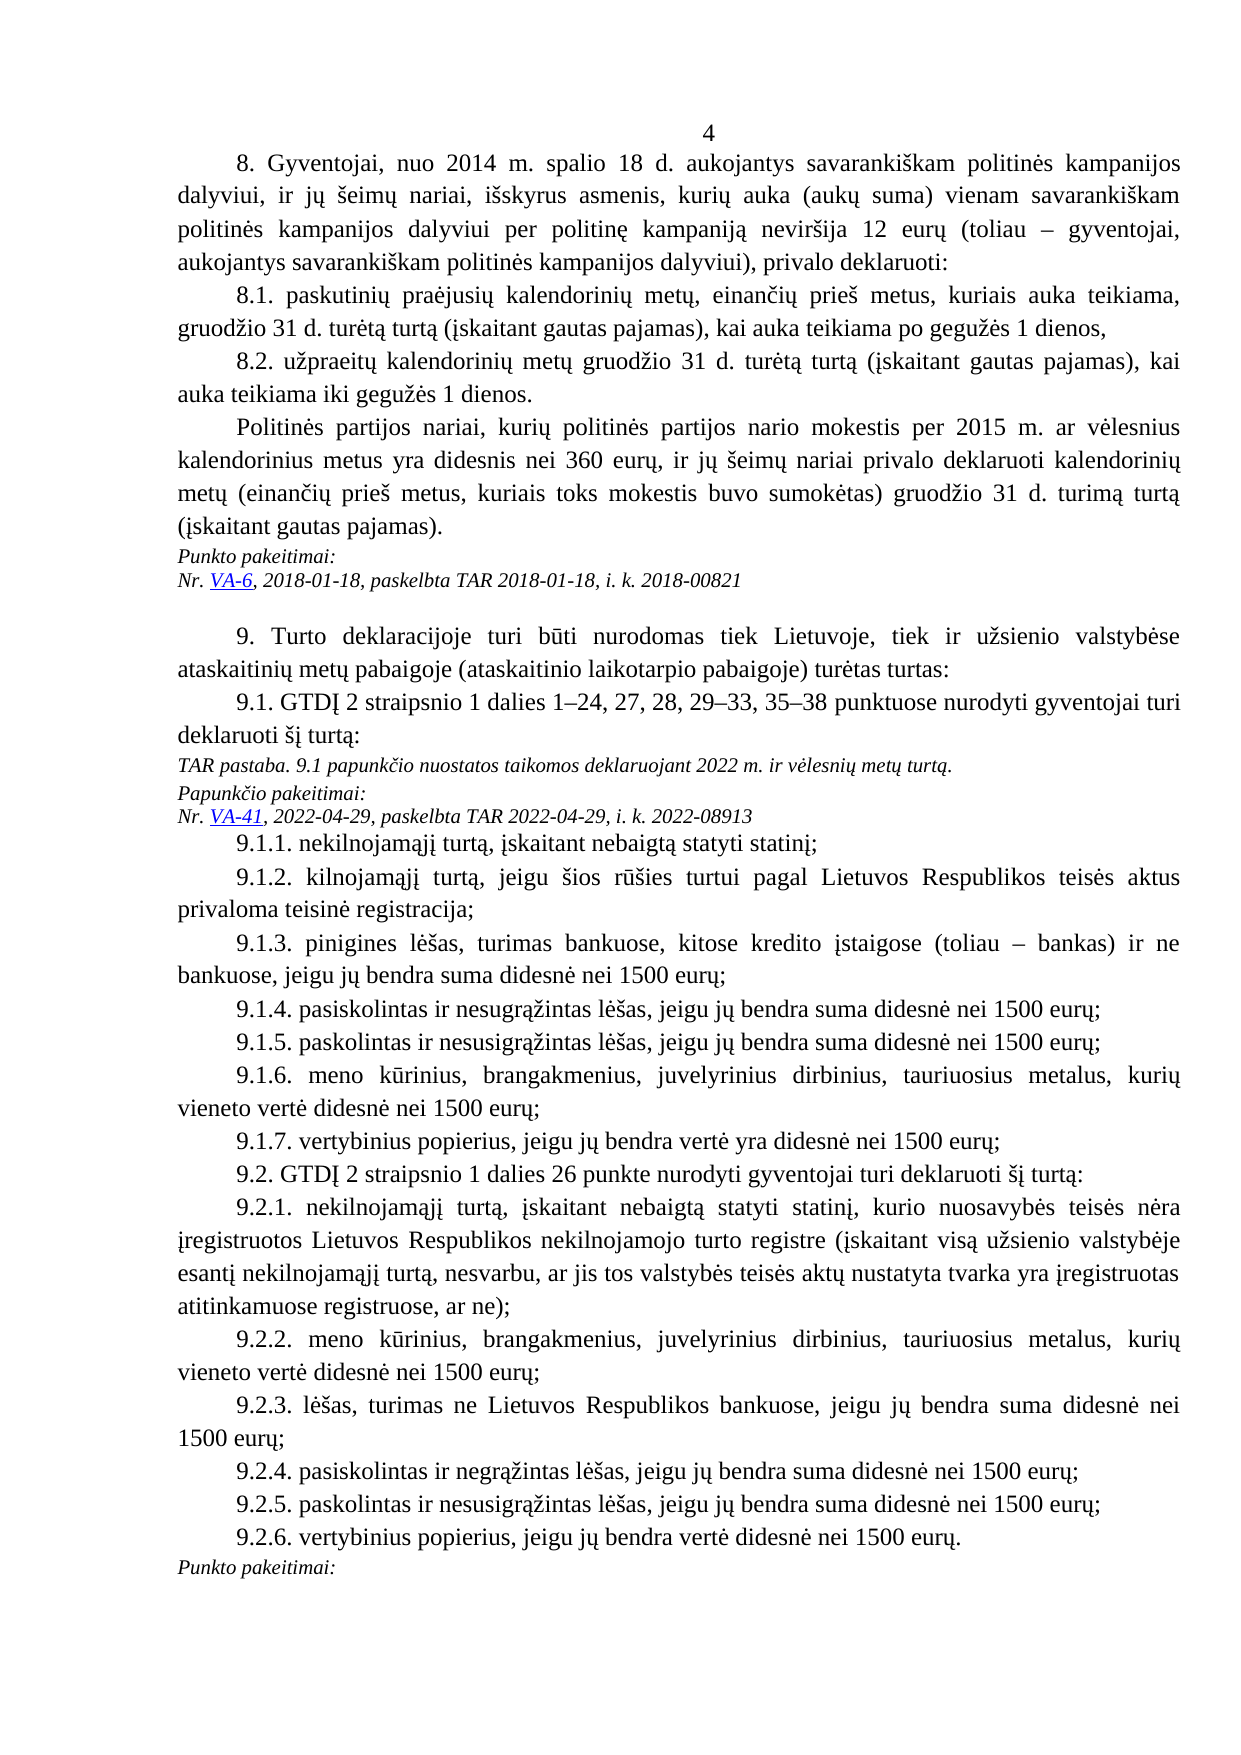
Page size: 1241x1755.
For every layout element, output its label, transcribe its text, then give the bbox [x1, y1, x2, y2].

text 9.1.2. kilnojamąjį turtą, jeigu šios rūšies turtui pagal Lietuvos Respublikos teisės aktus privaloma teisinė registracija; [177, 862, 1181, 923]
text Politinės partijos nariai, kurių politinės partijos nario mokestis per 2015 m. ar vėlesnius kalendorinius metus yra didesnis nei 360 eurų, ir jų šeimų nariai privalo deklaruoti kalendorinių metų (einančių prieš metus, kuriais toks mokestis buvo sumokėtas) gruodžio 31 d. turimą turtą (įskaitant gautas pajamas). [177, 412, 1181, 539]
text 9.1.3. pinigines lėšas, turimas bankuose, kitose kredito įstaigose (toliau – bankas) ir ne bankuose, jeigu jų bendra suma didesnė nei 1500 eurų; [177, 928, 1181, 989]
text Papunkčio pakeitimai: [177, 780, 1181, 804]
text 9.2.3. lėšas, turimas ne Lietuvos Respublikos bankuose, jeigu jų bendra suma didesnė nei 1500 eurų; [177, 1390, 1181, 1452]
text 9.2.6. vertybinius popierius, jeigu jų bendra vertė didesnė nei 1500 eurų. [177, 1522, 1181, 1551]
text 9.1.7. vertybinius popierius, jeigu jų bendra vertė yra didesnė nei 1500 eurų; [177, 1126, 1181, 1154]
text 9. Turto deklaracijoje turi būti nurodomas tiek Lietuvoje, tiek ir užsienio valstybėse ataskaitinių metų pabaigoje (ataskaitinio laikotarpio pabaigoje) turėtas turtas: [177, 621, 1181, 682]
text 8.1. paskutinių praėjusių kalendorinių metų, einančių prieš metus, kuriais auka teikiama, gruodžio 31 d. turėtą turtą (įskaitant gautas pajamas), kai auka teikiama po gegužės 1 dienos, [177, 280, 1181, 341]
text 9.2.1. nekilnojamąjį turtą, įskaitant nebaigtą statyti statinį, kurio nuosavybės teisės nėra įregistruotos Lietuvos Respublikos nekilnojamojo turto registre (įskaitant visą užsienio valstybėje esantį nekilnojamąjį turtą, nesvarbu, ar jis tos valstybės teisės aktų nustatyta tvarka yra įregistruotas atitinkamuose registruose, ar ne); [177, 1192, 1181, 1319]
text Punkto pakeitimai: [177, 1555, 1181, 1579]
text Nr. VA-41, 2022-04-29, paskelbta TAR 2022-04-29, i. k. 2022-08913 [177, 804, 1181, 828]
text 9.2.4. pasiskolintas ir negrąžintas lėšas, jeigu jų bendra suma didesnė nei 1500 eurų; [177, 1456, 1181, 1485]
text 9.2.2. meno kūrinius, brangakmenius, juvelyrinius dirbinius, tauriuosius metalus, kurių vieneto vertė didesnė nei 1500 eurų; [177, 1324, 1181, 1386]
text 9.2.5. paskolintas ir nesusigrąžintas lėšas, jeigu jų bendra suma didesnė nei 1500 eurų; [177, 1489, 1181, 1518]
text 9.1.6. meno kūrinius, brangakmenius, juvelyrinius dirbinius, tauriuosius metalus, kurių vieneto vertė didesnė nei 1500 eurų; [177, 1060, 1181, 1121]
text Nr. VA-6, 2018-01-18, paskelbta TAR 2018-01-18, i. k. 2018-00821 [177, 568, 1181, 592]
text 9.1.1. nekilnojamąjį turtą, įskaitant nebaigtą statyti statinį; [177, 828, 1181, 857]
text Punkto pakeitimai: [177, 544, 1181, 568]
text 8.2. užpraeitų kalendorinių metų gruodžio 31 d. turėtą turtą (įskaitant gautas pajamas), kai auka teikiama iki gegužės 1 dienos. [177, 346, 1181, 407]
text 8. Gyventojai, nuo 2014 m. spalio 18 d. aukojantys savarankiškam politinės kampanijos dalyviui, ir jų šeimų nariai, išskyrus asmenis, kurių auka (aukų suma) vienam savarankiškam politinės kampanijos dalyviui per politinę kampaniją neviršija 12 eurų (toliau – gyventojai, aukojantys savarankiškam politinės kampanijos dalyviui), privalo deklaruoti: [177, 148, 1181, 275]
text 9.1.4. pasiskolintas ir nesugrąžintas lėšas, jeigu jų bendra suma didesnė nei 1500 eurų; [177, 994, 1181, 1022]
text 9.1. GTDĮ 2 straipsnio 1 dalies 1–24, 27, 28, 29–33, 35–38 punktuose nurodyti gyventojai turi deklaruoti šį turtą: [177, 687, 1181, 748]
text TAR pastaba. 9.1 papunkčio nuostatos taikomos deklaruojant 2022 m. ir vėlesnių metų turtą. [177, 753, 1181, 777]
text 9.1.5. paskolintas ir nesusigrąžintas lėšas, jeigu jų bendra suma didesnė nei 1500 eurų; [177, 1027, 1181, 1055]
text 9.2. GTDĮ 2 straipsnio 1 dalies 26 punkte nurodyti gyventojai turi deklaruoti šį turtą: [177, 1159, 1181, 1187]
